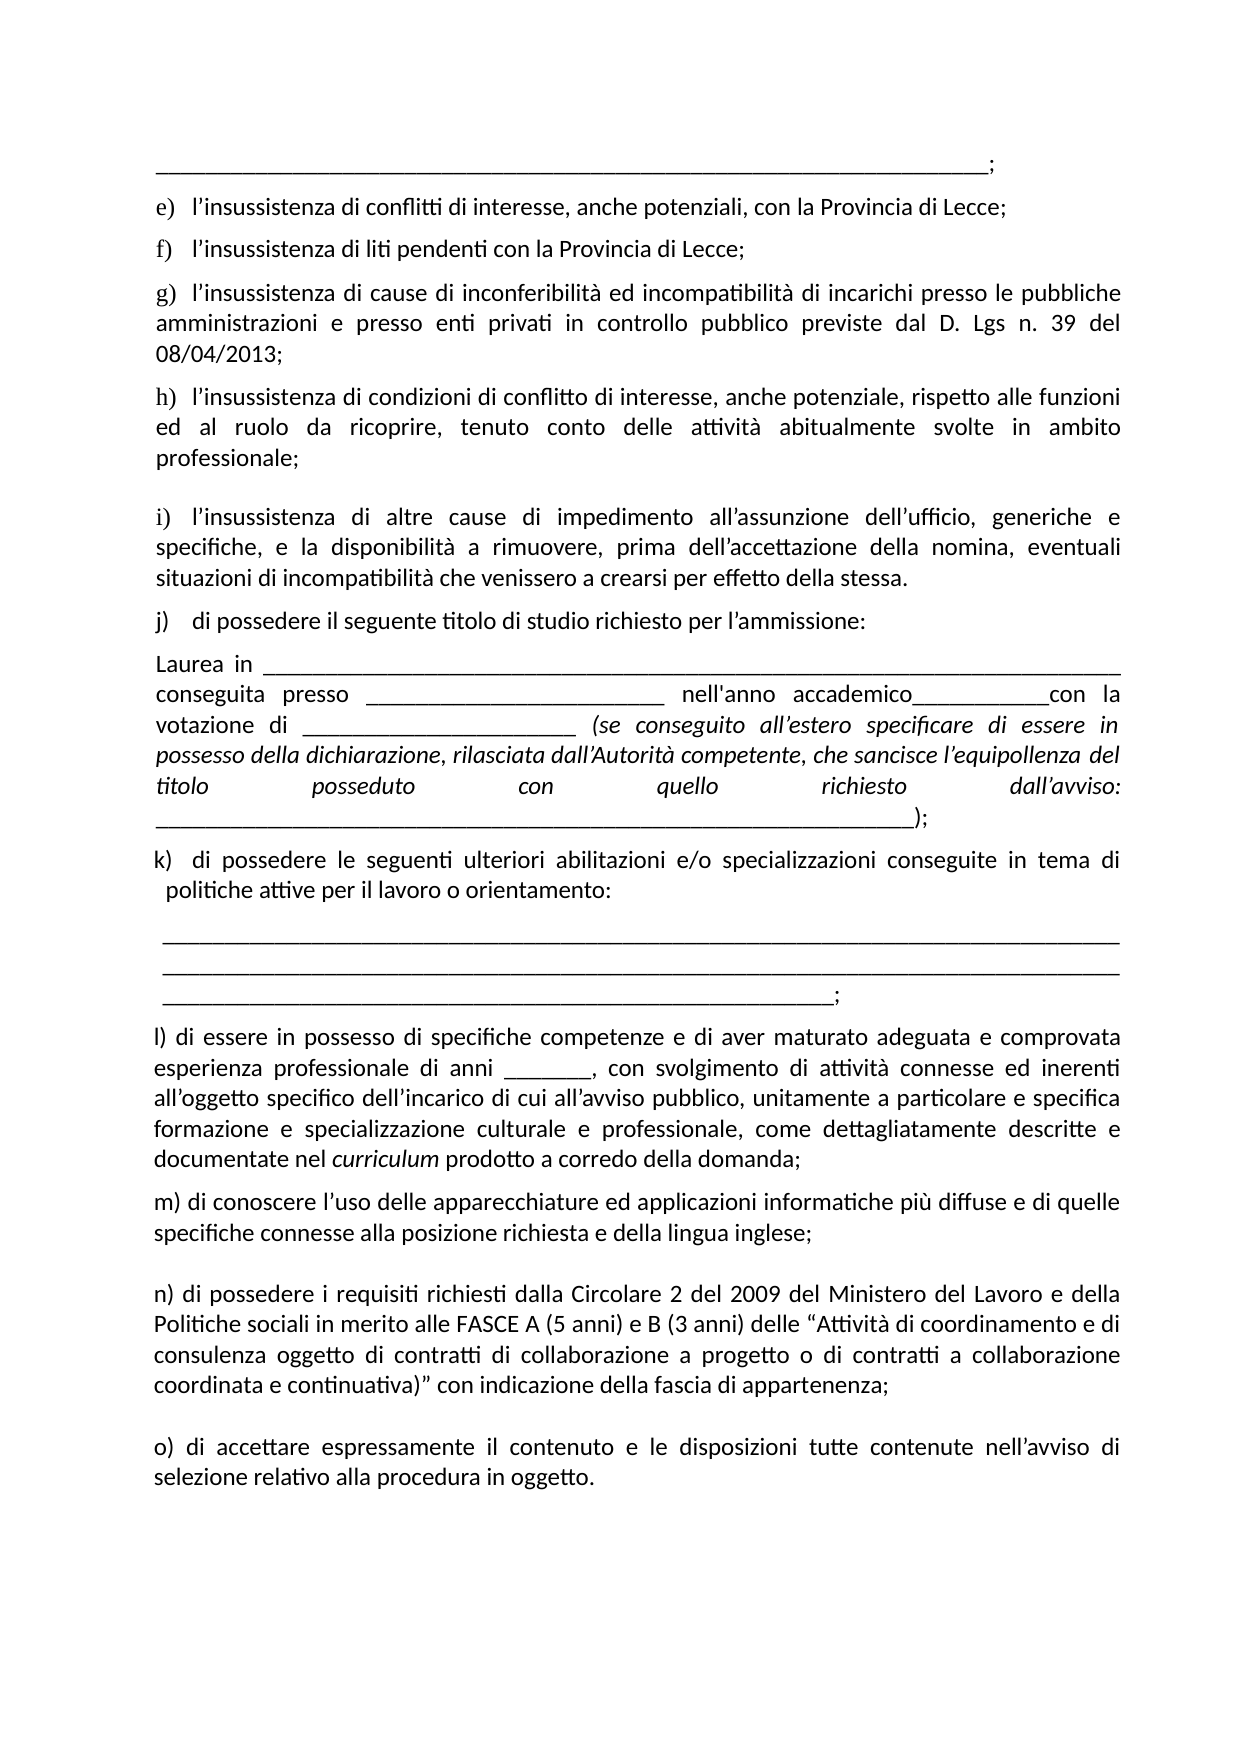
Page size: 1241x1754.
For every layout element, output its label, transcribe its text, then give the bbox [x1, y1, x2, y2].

text ___________________________________________________________________; [156, 148, 1122, 178]
list l’insussistenza di liti pendenti con la Provincia di Lecce; [156, 234, 1122, 264]
list l’insussistenza di cause di inconferibilità ed incompatibilità di incarichi presso le pubbliche amministrazioni e presso enti privati in controllo pubblico previste dal D. Lgs n. 39 del 08/04/2013; [156, 277, 1122, 368]
list di possedere il seguente titolo di studio richiesto per l’ammissione: [156, 605, 1122, 636]
list m) di conoscere l’uso delle apparecchiature ed applicazioni informatiche più diffuse e di quelle specifiche connesse alla posizione richiesta e della lingua inglese; [153, 1186, 1122, 1247]
list l’insussistenza di conflitti di interesse, anche potenziali, con la Provincia di Lecce; [156, 191, 1122, 221]
text o) di accettare espressamente il contenuto e le disposizioni tutte contenute nell’avviso di selezione relativo alla procedura in oggetto. [153, 1431, 1122, 1492]
text n) di possedere i requisiti richiesti dalla Circolare 2 del 2009 del Ministero del Lavoro e della Politiche sociali in merito alle FASCE A (5 anni) e B (3 anni) delle “Attività di coordinamento e di consulenza oggetto di contratti di collaborazione a progetto o di contratti a collaborazione coordinata e continuativa)” con indicazione della fascia di appartenenza; [153, 1278, 1122, 1400]
list l’insussistenza di condizioni di conflitto di interesse, anche potenziale, rispetto alle funzioni ed al ruolo da ricoprire, tenuto conto delle attività abitualmente svolte in ambito professionale; [156, 381, 1122, 472]
text l) di essere in possesso di specifiche competenze e di aver maturato adeguata e comprovata esperienza professionale di anni _______, con svolgimento di attività connesse ed inerenti all’oggetto specifico dell’incarico di cui all’avviso pubblico, unitamente a particolare e specifica formazione e specializzazione culturale e professionale, come dettagliatamente descritte e documentate nel curriculum prodotto a corredo della domanda; [153, 1021, 1122, 1174]
text Laurea in _____________________________________________________________________ conseguita presso ________________________ nell'anno accademico___________con la votazione di ______________________ (se conseguito all’estero specificare di essere in possesso della dichiarazione, rilasciata dall’Autorità competente, che sancisce l’equipollenza del titolo posseduto con quello richiesto dall’avviso: _____________________________________________________________); [156, 648, 1122, 831]
list l’insussistenza di altre cause di impedimento all’assunzione dell’ufficio, generiche e specifiche, e la disponibilità a rimuovere, prima dell’accettazione della nomina, eventuali situazioni di incompatibilità che venissero a crearsi per effetto della stessa. [156, 501, 1122, 593]
text ________________________________________________________________________________________________________________________________________________________________________________________________________________; [162, 917, 1122, 1009]
list di possedere le seguenti ulteriori abilitazioni e/o specializzazioni conseguite in tema di politiche attive per il lavoro o orientamento: [154, 844, 1122, 905]
